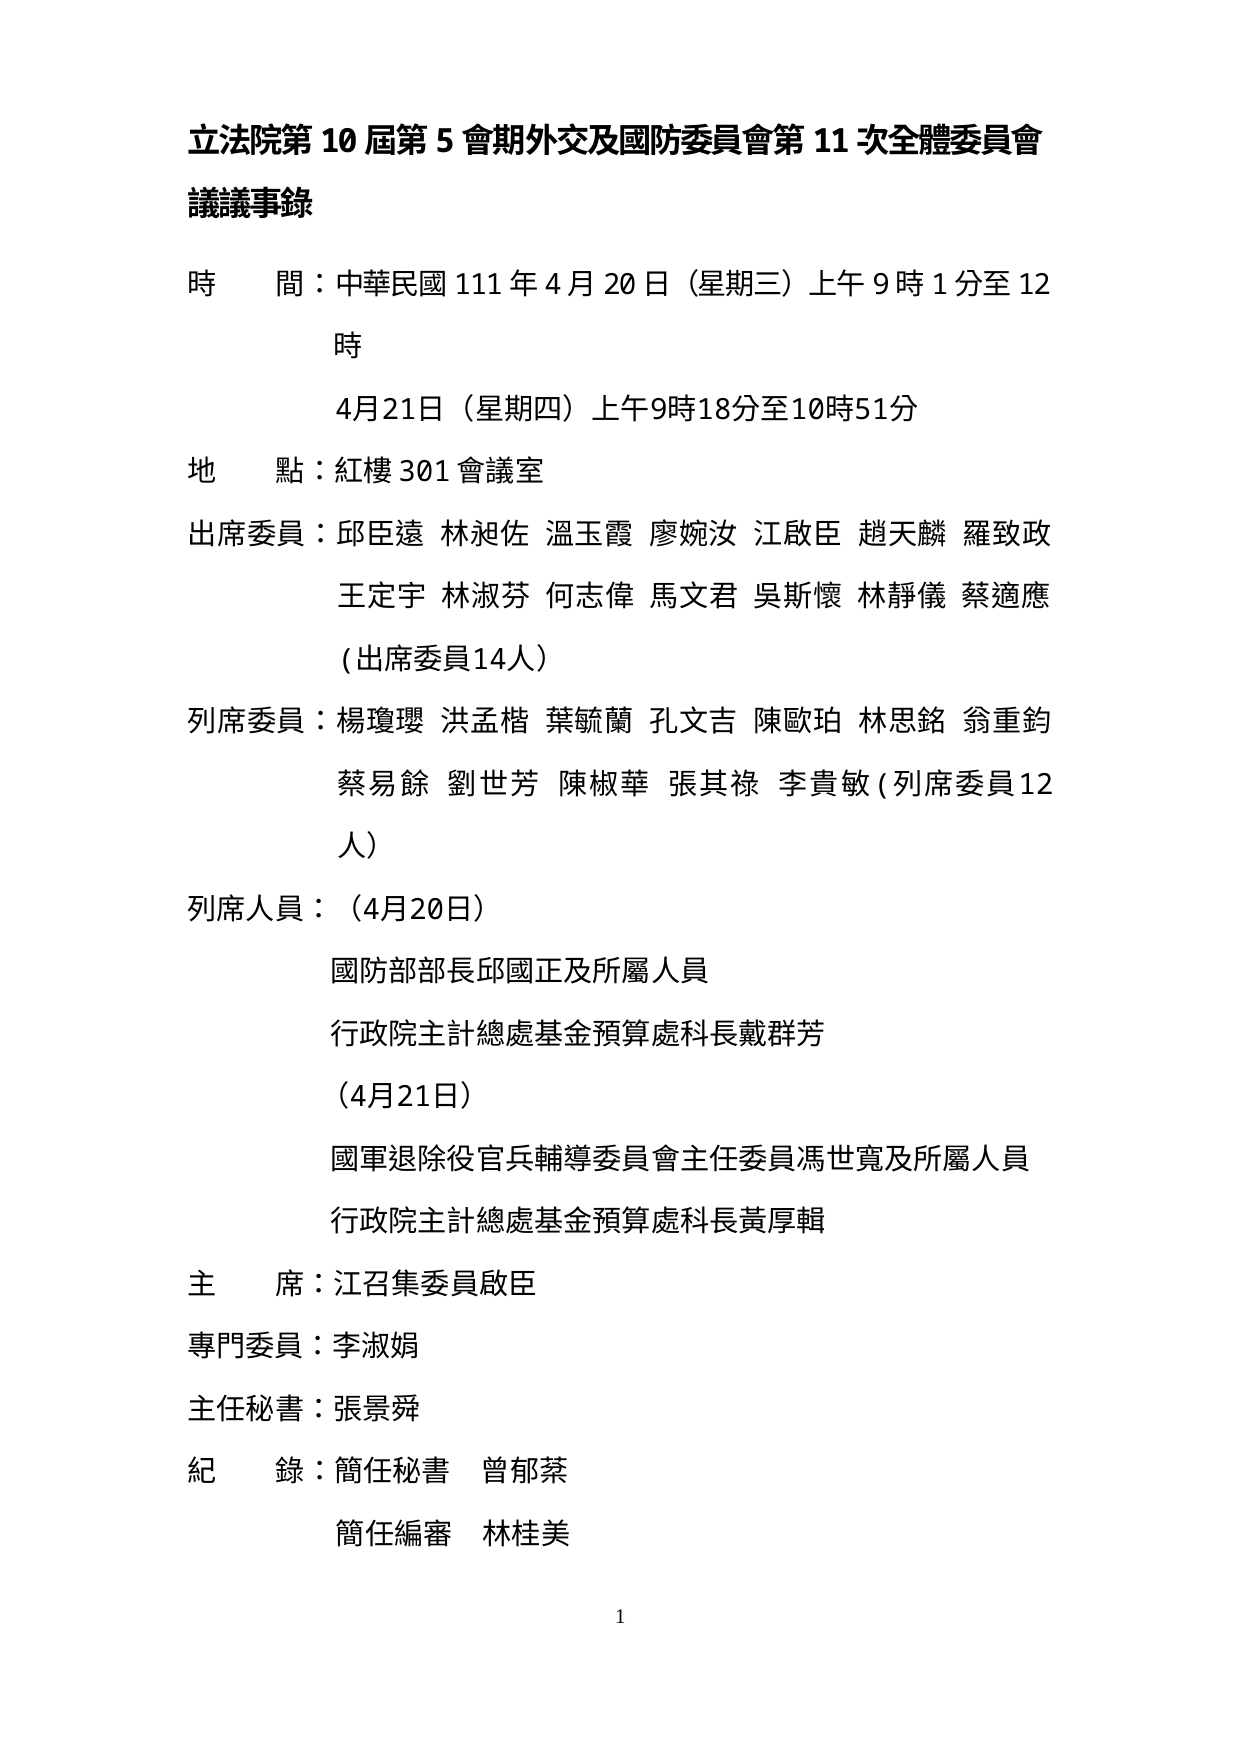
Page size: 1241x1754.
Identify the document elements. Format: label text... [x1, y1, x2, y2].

text 國防部部長邱國正及所屬人員 [330, 927, 1053, 990]
text 出席委員：邱臣遠 林昶佐 溫玉霞 廖婉汝 江啟臣 趙天麟 羅致政 王定宇 林淑芬 何志偉 馬文君 吳斯懷 林靜儀 蔡適應 (出席委員14人） [187, 490, 1053, 677]
text 立法院第10屆第5會期外交及國防委員會第11次全體委員會議議事錄 [187, 96, 1053, 221]
text 主任秘書：張景舜 [187, 1365, 1053, 1427]
text 專門委員：李淑娟 [187, 1302, 1053, 1365]
text 列席委員：楊瓊瓔 洪孟楷 葉毓蘭 孔文吉 陳歐珀 林思銘 翁重鈞 蔡易餘 劉世芳 陳椒華 張其祿 李貴敏(列席委員12人） [187, 677, 1053, 865]
text 行政院主計總處基金預算處科長戴群芳 [330, 990, 1053, 1052]
text 4月21日（星期四）上午9時18分至10時51分 [335, 365, 1053, 427]
text 行政院主計總處基金預算處科長黃厚輯 [330, 1177, 1053, 1240]
text 國軍退除役官兵輔導委員會主任委員馮世寬及所屬人員 [330, 1115, 1053, 1177]
text 時 間：中華民國111年4月20日（星期三）上午9時1分至12時 [187, 240, 1053, 365]
text 地 點：紅樓301會議室 [187, 427, 1053, 490]
text （4月21日） [320, 1052, 1053, 1115]
text 主 席：江召集委員啟臣 [187, 1240, 1053, 1302]
text 紀 錄：簡任秘書 曾郁棻 [187, 1427, 1053, 1490]
text 簡任編審 林桂美 [187, 1490, 1053, 1552]
text 列席人員：（4月20日） [187, 865, 1053, 927]
